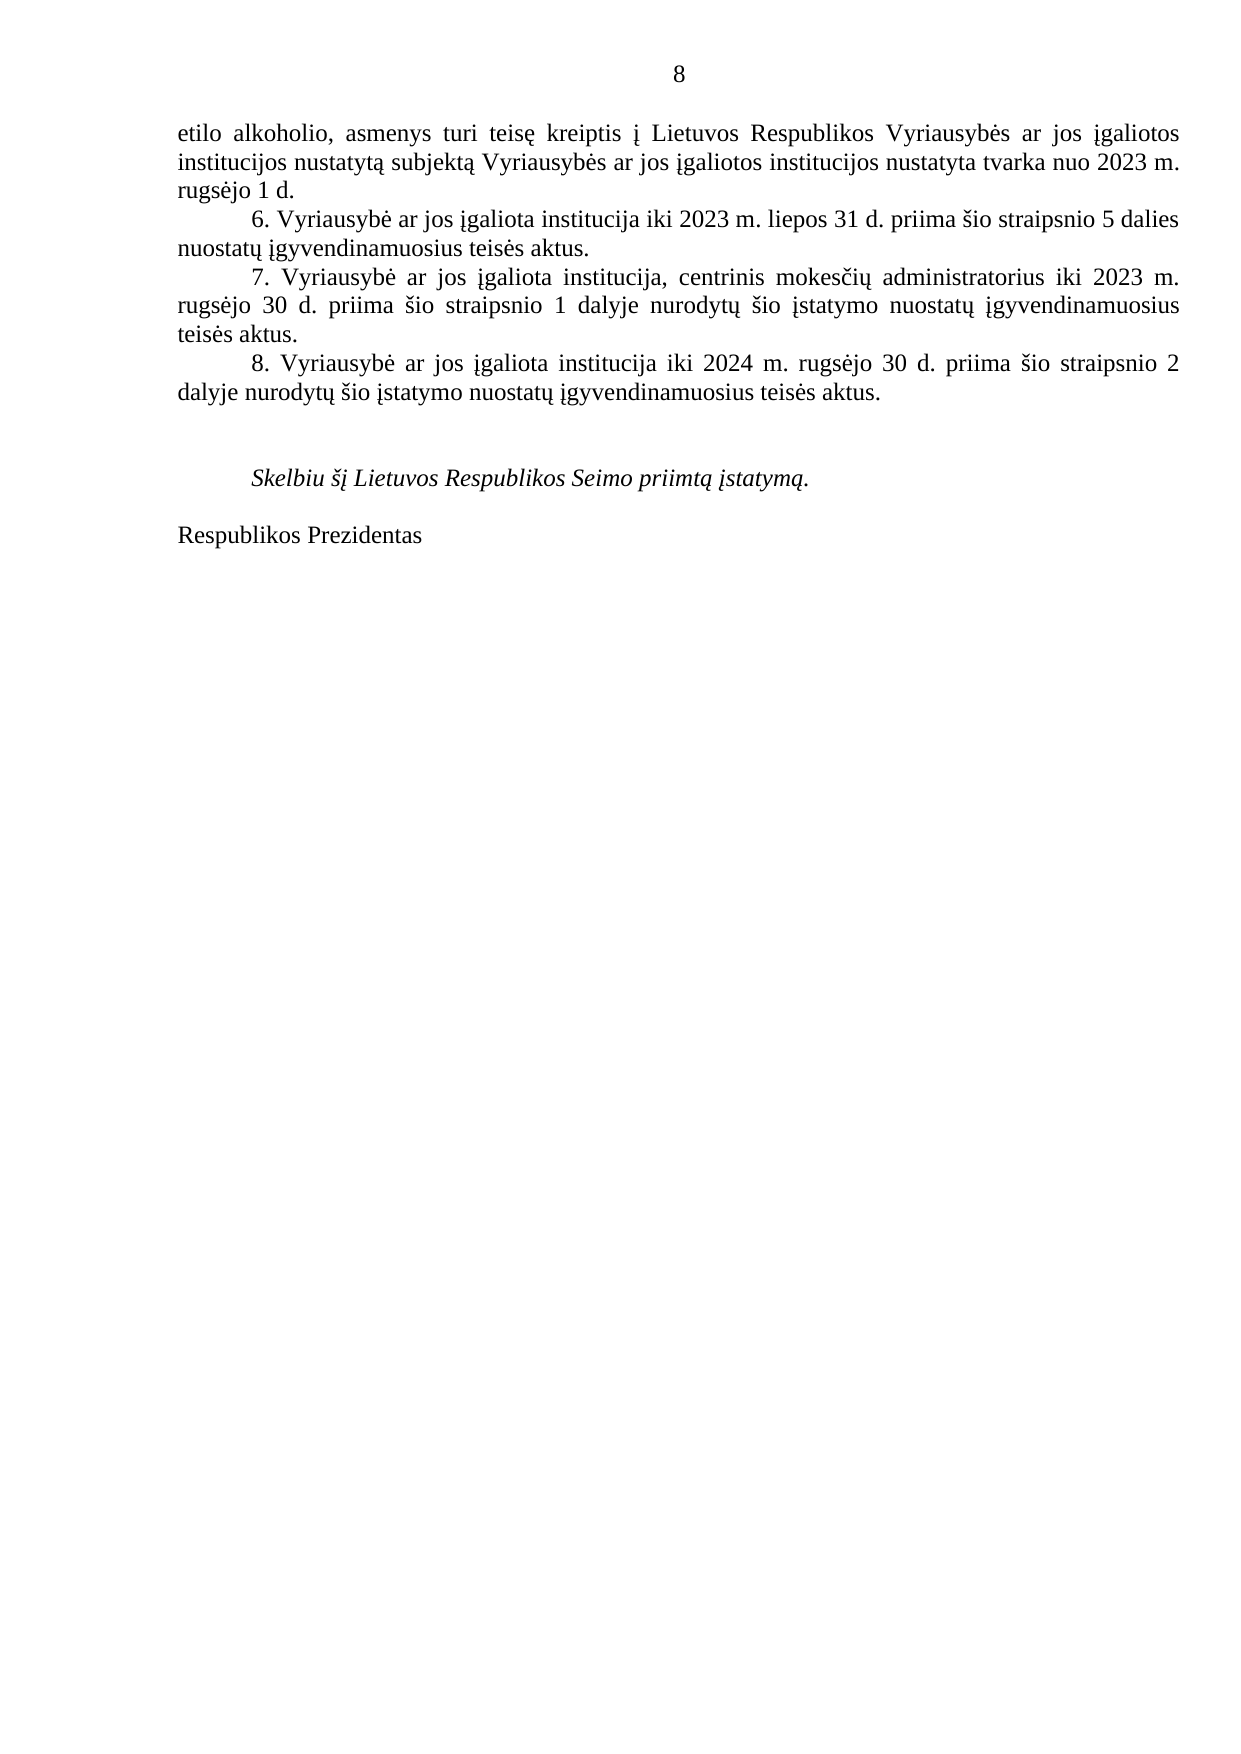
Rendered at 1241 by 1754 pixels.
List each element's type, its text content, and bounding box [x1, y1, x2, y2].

text 8. Vyriausybė ar jos įgaliota institucija iki 2024 m. rugsėjo 30 d. priima šio straipsnio 2 dalyje nurodytų šio įstatymo nuostatų įgyvendinamuosius teisės aktus. [177, 348, 1181, 406]
text 7. Vyriausybė ar jos įgaliota institucija, centrinis mokesčių administratorius iki 2023 m. rugsėjo 30 d. priima šio straipsnio 1 dalyje nurodytų šio įstatymo nuostatų įgyvendinamuosius teisės aktus. [177, 262, 1181, 348]
text 6. Vyriausybė ar jos įgaliota institucija iki 2023 m. liepos 31 d. priima šio straipsnio 5 dalies nuostatų įgyvendinamuosius teisės aktus. [177, 204, 1181, 262]
text Skelbiu šį Lietuvos Respublikos Seimo priimtą įstatymą. [177, 463, 1181, 492]
text Respublikos Prezidentas [177, 521, 1181, 549]
text etilo alkoholio, asmenys turi teisę kreiptis į Lietuvos Respublikos Vyriausybės ar jos įgaliotos institucijos nustatytą subjektą Vyriausybės ar jos įgaliotos institucijos nustatyta tvarka nuo 2023 m. rugsėjo 1 d. [177, 118, 1181, 204]
